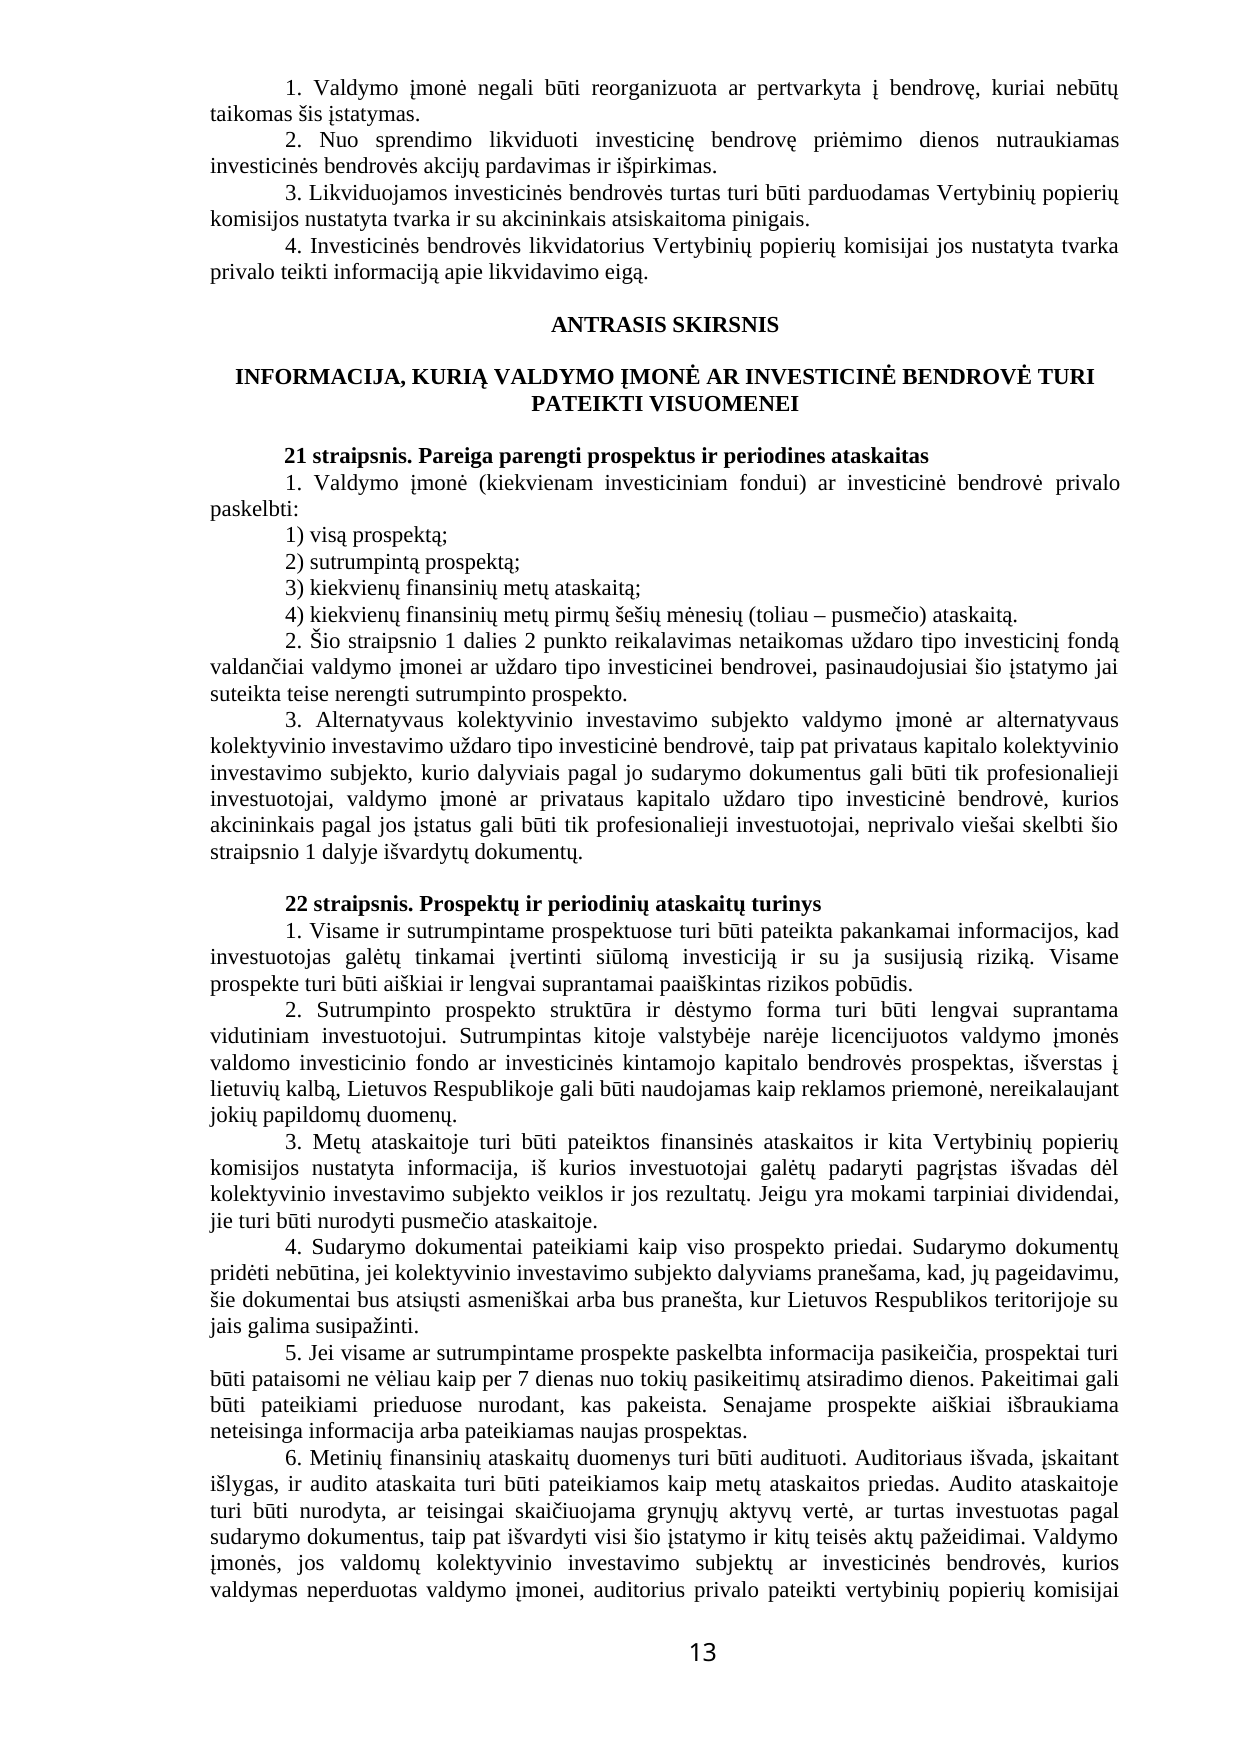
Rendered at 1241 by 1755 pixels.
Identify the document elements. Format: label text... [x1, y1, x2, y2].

text 3) kiekvienų finansinių metų ataskaitą; [210, 574, 1120, 601]
text 2. Nuo sprendimo likviduoti investicinę bendrovę priėmimo dienos nutraukiamas investicinės bendrovės akcijų pardavimas ir išpirkimas. [210, 126, 1120, 179]
text 1. Visame ir sutrumpintame prospektuose turi būti pateikta pakankamai informacijos, kad investuotojas galėtų tinkamai įvertinti siūlomą investiciją ir su ja susijusią riziką. Visame prospekte turi būti aiškiai ir lengvai suprantamai paaiškintas rizikos pobūdis. [210, 917, 1120, 996]
text 22 straipsnis. Prospektų ir periodinių ataskaitų turinys [210, 891, 1120, 917]
text 5. Jei visame ar sutrumpintame prospekte paskelbta informacija pasikeičia, prospektai turi būti pataisomi ne vėliau kaip per 7 dienas nuo tokių pasikeitimų atsiradimo dienos. Pakeitimai gali būti pateikiami prieduose nurodant, kas pakeista. Senajame prospekte aiškiai išbraukiama neteisinga informacija arba pateikiamas naujas prospektas. [210, 1338, 1120, 1444]
text ANTRASIS SKIRSNIS [210, 311, 1120, 337]
text 1. Valdymo įmonė negali būti reorganizuota ar pertvarkyta į bendrovę, kuriai nebūtų taikomas šis įstatymas. [210, 73, 1120, 126]
text 1) visą prospektą; [210, 522, 1120, 548]
text 4. Sudarymo dokumentai pateikiami kaip viso prospekto priedai. Sudarymo dokumentų pridėti nebūtina, jei kolektyvinio investavimo subjekto dalyviams pranešama, kad, jų pageidavimu, šie dokumentai bus atsiųsti asmeniškai arba bus pranešta, kur Lietuvos Respublikos teritorijoje su jais galima susipažinti. [210, 1233, 1120, 1338]
text 1. Valdymo įmonė (kiekvienam investiciniam fondui) ar investicinė bendrovė privalo paskelbti: [210, 469, 1120, 522]
text 2) sutrumpintą prospektą; [210, 548, 1120, 574]
text 3. Alternatyvaus kolektyvinio investavimo subjekto valdymo įmonė ar alternatyvaus kolektyvinio investavimo uždaro tipo investicinė bendrovė, taip pat privataus kapitalo kolektyvinio investavimo subjekto, kurio dalyviais pagal jo sudarymo dokumentus gali būti tik profesionalieji investuotojai, valdymo įmonė ar privataus kapitalo uždaro tipo investicinė bendrovė, kurios akcininkais pagal jos įstatus gali būti tik profesionalieji investuotojai, neprivalo viešai skelbti šio straipsnio 1 dalyje išvardytų dokumentų. [210, 706, 1120, 864]
text 21 straipsnis. Pareiga parengti prospektus ir periodines ataskaitas [284, 442, 1120, 469]
text 2. Sutrumpinto prospekto struktūra ir dėstymo forma turi būti lengvai suprantama vidutiniam investuotojui. Sutrumpintas kitoje valstybėje narėje licencijuotos valdymo įmonės valdomo investicinio fondo ar investicinės kintamojo kapitalo bendrovės prospektas, išverstas į lietuvių kalbą, Lietuvos Respublikoje gali būti naudojamas kaip reklamos priemonė, nereikalaujant jokių papildomų duomenų. [210, 996, 1120, 1128]
text 6. Metinių finansinių ataskaitų duomenys turi būti audituoti. Auditoriaus išvada, įskaitant išlygas, ir audito ataskaita turi būti pateikiamos kaip metų ataskaitos priedas. Audito ataskaitoje turi būti nurodyta, ar teisingai skaičiuojama grynųjų aktyvų vertė, ar turtas investuotas pagal sudarymo dokumentus, taip pat išvardyti visi šio įstatymo ir kitų teisės aktų pažeidimai. Valdymo įmonės, jos valdomų kolektyvinio investavimo subjektų ar investicinės bendrovės, kurios valdymas neperduotas valdymo įmonei, auditorius privalo pateikti vertybinių popierių komisijai [210, 1444, 1120, 1602]
text 4) kiekvienų finansinių metų pirmų šešių mėnesių (toliau – pusmečio) ataskaitą. [210, 601, 1120, 627]
text 3. Metų ataskaitoje turi būti pateiktos finansinės ataskaitos ir kita Vertybinių popierių komisijos nustatyta informacija, iš kurios investuotojai galėtų padaryti pagrįstas išvadas dėl kolektyvinio investavimo subjekto veiklos ir jos rezultatų. Jeigu yra mokami tarpiniai dividendai, jie turi būti nurodyti pusmečio ataskaitoje. [210, 1128, 1120, 1233]
text 2. Šio straipsnio 1 dalies 2 punkto reikalavimas netaikomas uždaro tipo investicinį fondą valdančiai valdymo įmonei ar uždaro tipo investicinei bendrovei, pasinaudojusiai šio įstatymo jai suteikta teise nerengti sutrumpinto prospekto. [210, 627, 1120, 706]
text 4. Investicinės bendrovės likvidatorius Vertybinių popierių komisijai jos nustatyta tvarka privalo teikti informaciją apie likvidavimo eigą. [210, 232, 1120, 284]
text Informacija, kurią Valdymo įmonė ar investicinė bendrovė turi pateikti visuomenei [210, 363, 1120, 416]
text 3. Likviduojamos investicinės bendrovės turtas turi būti parduodamas Vertybinių popierių komisijos nustatyta tvarka ir su akcininkais atsiskaitoma pinigais. [210, 179, 1120, 232]
